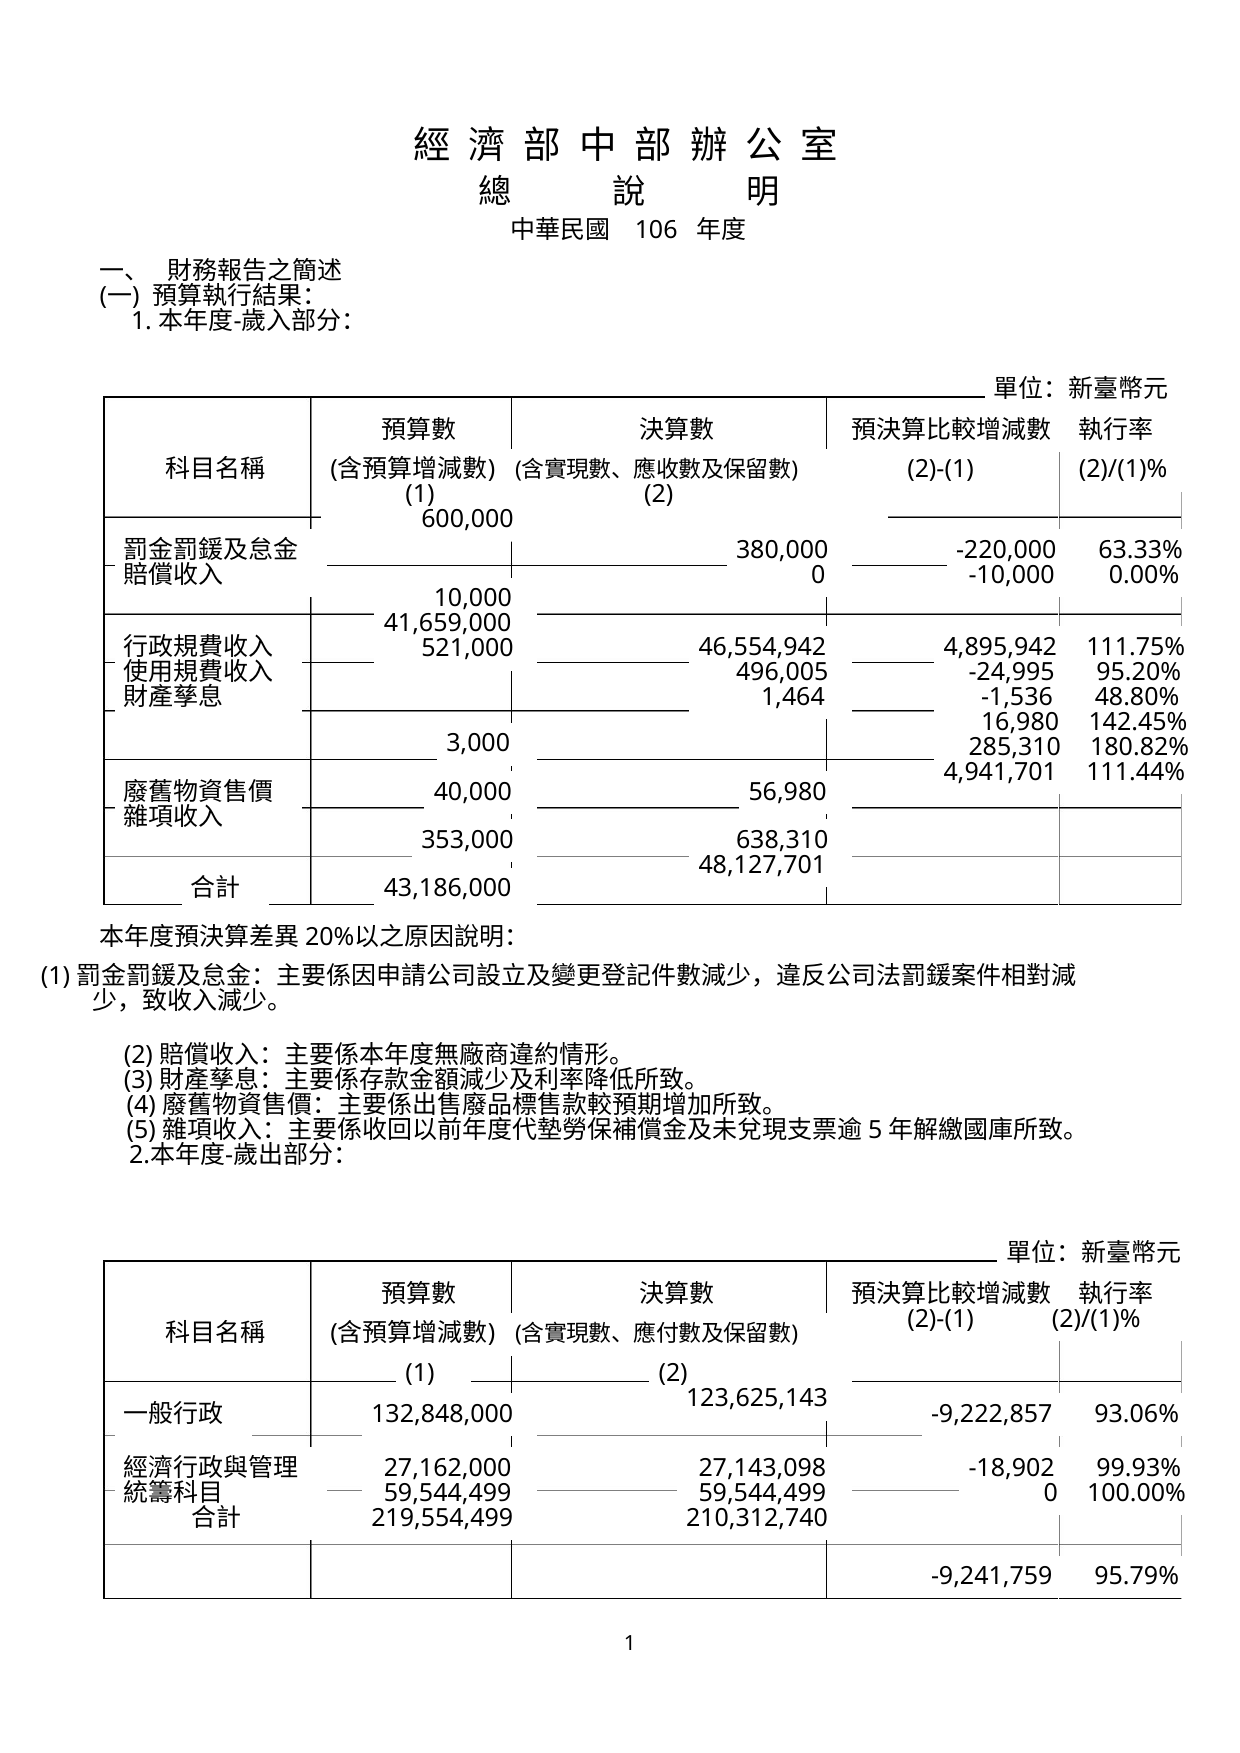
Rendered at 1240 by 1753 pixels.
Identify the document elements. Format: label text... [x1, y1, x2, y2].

text 123,625,143 [686, 1387, 843, 1412]
picture [103, 396, 1182, 905]
text 43,186,000 [383, 877, 528, 902]
text 210,312,740 [686, 1506, 843, 1531]
text -24,995 95.20% [968, 660, 1198, 685]
text 總 [479, 177, 544, 210]
text 496,005 [736, 660, 843, 685]
text 雜項收入 [124, 805, 293, 830]
text 廢舊物資售價 [124, 780, 293, 805]
text 財產孳息 [124, 685, 293, 710]
text 中華民國 106 年度 [510, 219, 767, 244]
text 41,659,000 [383, 612, 528, 637]
text 說 [612, 177, 678, 210]
text (含預算增減數) (含實現數、應收數及保留數) [330, 458, 880, 483]
text 一、 財務報告之簡述 [99, 259, 405, 284]
text 預算數 [382, 1282, 476, 1307]
text 48,127,701 [698, 853, 843, 878]
text 統籌科目 [124, 1481, 318, 1506]
text 1 [624, 1634, 648, 1654]
text (2)-(1) [907, 458, 1014, 483]
text -18,902 99.93% [968, 1456, 1198, 1481]
text 經濟行政與管理 [124, 1456, 318, 1481]
text 行政規費收入 [124, 635, 293, 660]
text -9,241,759 95.79% [931, 1564, 1198, 1589]
text 經 濟 部 中 部 辦 公 室 [413, 128, 892, 166]
text 16,980 142.45% [981, 710, 1198, 735]
text 4,941,701 111.44% [943, 760, 1198, 785]
text 59,544,499 [383, 1481, 528, 1506]
text 3,000 [446, 732, 528, 757]
text (一) 預算執行結果： [99, 284, 405, 309]
text 預算數 [382, 418, 476, 443]
text 合計 [191, 877, 260, 902]
text 10,000 [433, 587, 528, 612]
text -10,000 0.00% [968, 563, 1198, 588]
text (1) 罰金罰鍰及怠金：主要係因申請公司設立及變更登記件數減少，違反公司法罰鍰案件相對減 [41, 964, 1231, 989]
text 合計 [191, 1506, 318, 1531]
text (2) 賠償收入：主要係本年度無廠商違約情形。 [123, 1044, 1231, 1069]
text 380,000 [736, 538, 843, 563]
text 27,162,000 [383, 1456, 528, 1481]
text (2) [658, 1362, 843, 1387]
text (1) (2) [405, 483, 880, 508]
text 科目名稱 [166, 1322, 285, 1347]
text 59,544,499 [698, 1481, 843, 1506]
text 決算數 [639, 1282, 734, 1307]
text 27,143,098 [698, 1456, 843, 1481]
text 285,310 180.82% [968, 735, 1198, 760]
text 明 [746, 177, 811, 210]
text 預決算比較增減數 執行率 [851, 1282, 1210, 1307]
text 本年度預決算差異 20%以之原因說明： [99, 925, 563, 950]
text 2.本年度-歲出部分： [129, 1144, 1231, 1169]
text (含預算增減數) (含實現數、應付數及保留數) [330, 1322, 880, 1347]
text 罰金罰鍰及怠金 [124, 538, 318, 563]
text 219,554,499 [371, 1506, 528, 1531]
text 預決算比較增減數 執行率 [851, 418, 1181, 443]
text (2)-(1) (2)/(1)% [907, 1307, 1210, 1332]
text -1,536 48.80% [981, 685, 1198, 710]
text 少，致收入減少。 [93, 989, 1231, 1014]
text 單位：新臺幣元 [1006, 1242, 1201, 1267]
text 一般行政 [124, 1402, 243, 1427]
text 1. 本年度-歲入部分： [131, 309, 405, 334]
text 56,980 [748, 780, 843, 805]
text 600,000 [421, 508, 880, 533]
picture [103, 1260, 1182, 1599]
text 科目名稱 [166, 458, 285, 483]
text -220,000 63.33% [956, 538, 1198, 563]
text 521,000 [421, 637, 528, 662]
text 0 100.00% [1043, 1481, 1198, 1506]
text (4) 廢舊物資售價：主要係出售廢品標售款較預期增加所致。 [126, 1094, 1231, 1119]
text 1,464 [761, 685, 843, 710]
text 638,310 [736, 828, 843, 853]
text (2)/(1)% [1078, 458, 1198, 483]
text 使用規費收入 [124, 660, 293, 685]
text 46,554,942 [698, 635, 843, 660]
text 353,000 [421, 828, 528, 853]
text 單位：新臺幣元 [993, 378, 1188, 403]
text -9,222,857 93.06% [931, 1402, 1198, 1427]
text 4,895,942 111.75% [943, 635, 1198, 660]
text 賠償收入 [124, 563, 318, 588]
text 決算數 [639, 418, 734, 443]
text 132,848,000 [371, 1402, 528, 1427]
text (5) 雜項收入：主要係收回以前年度代墊勞保補償金及未兌現支票逾 5年解繳國庫所致。 [126, 1119, 1231, 1144]
text 40,000 [433, 780, 528, 805]
text (1) [405, 1362, 462, 1387]
text 0 [811, 563, 843, 588]
text (3) 財產孳息：主要係存款金額減少及利率降低所致。 [123, 1069, 1231, 1094]
